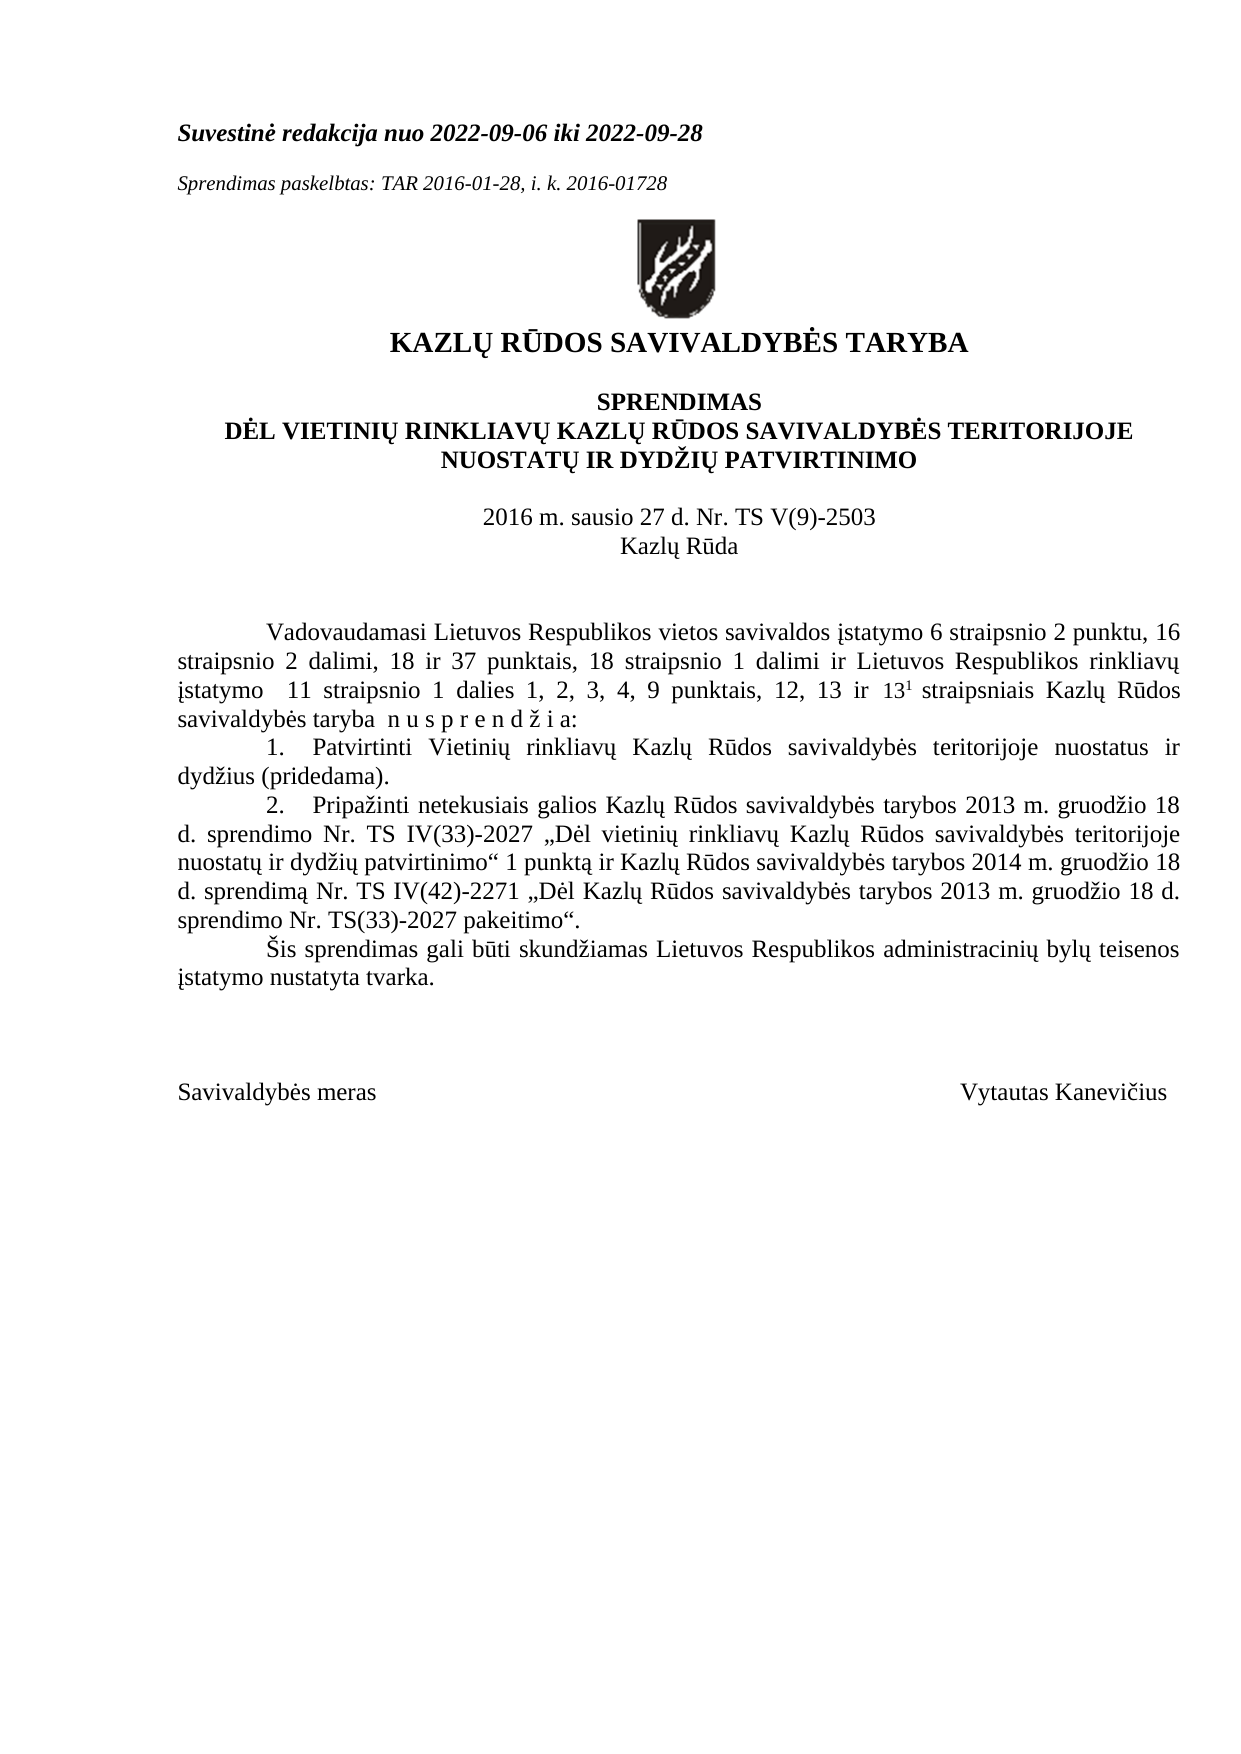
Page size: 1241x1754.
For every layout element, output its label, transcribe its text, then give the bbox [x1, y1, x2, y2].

text DĖL VIETINIŲ RINKLIAVŲ KAZLŲ RŪDOS SAVIVALDYBĖS TERITORIJOJE NUOSTATŲ IR DYDŽIŲ PATVIRTINIMO [177, 416, 1181, 474]
text SPRENDIMAS [177, 387, 1181, 416]
text Suvestinė redakcija nuo 2022-09-06 iki 2022-09-28 [177, 118, 1181, 147]
text Sprendimas paskelbtas: TAR 2016-01-28, i. k. 2016-01728 [177, 171, 1181, 195]
text Šis sprendimas gali būti skundžiamas Lietuvos Respublikos administracinių bylų teisenos įstatymo nustatyta tvarka. [177, 934, 1181, 991]
text 1. Patvirtinti Vietinių rinkliavų Kazlų Rūdos savivaldybės teritorijoje nuostatus ir dydžius (pridedama). [177, 732, 1181, 790]
text Vadovaudamasi Lietuvos Respublikos vietos savivaldos įstatymo 6 straipsnio 2 punktu, 16 straipsnio 2 dalimi, 18 ir 37 punktais, 18 straipsnio 1 dalimi ir Lietuvos Respublikos rinkliavų įstatymo 11 straipsnio 1 dalies 1, 2, 3, 4, 9 punktais, 12, 13 ir 131 straipsniais Kazlų Rūdos savivaldybės taryba n u s p r e n d ž i a: [177, 617, 1181, 732]
text 2016 m. sausio 27 d. Nr. TS V(9)-2503 [177, 502, 1181, 531]
text 2. Pripažinti netekusiais galios Kazlų Rūdos savivaldybės tarybos 2013 m. gruodžio 18 d. sprendimo Nr. TS IV(33)-2027 „Dėl vietinių rinkliavų Kazlų Rūdos savivaldybės teritorijoje nuostatų ir dydžių patvirtinimo“ 1 punktą ir Kazlų Rūdos savivaldybės tarybos 2014 m. gruodžio 18 d. sprendimą Nr. TS IV(42)-2271 „Dėl Kazlų Rūdos savivaldybės tarybos 2013 m. gruodžio 18 d. sprendimo Nr. TS(33)-2027 pakeitimo“. [177, 790, 1181, 934]
text KAZLŲ RŪDOS SAVIVALDYBĖS TARYBA [177, 325, 1181, 359]
text Savivaldybės meras Vytautas Kanevičius [177, 1077, 1181, 1106]
text Kazlų Rūda [177, 531, 1181, 560]
